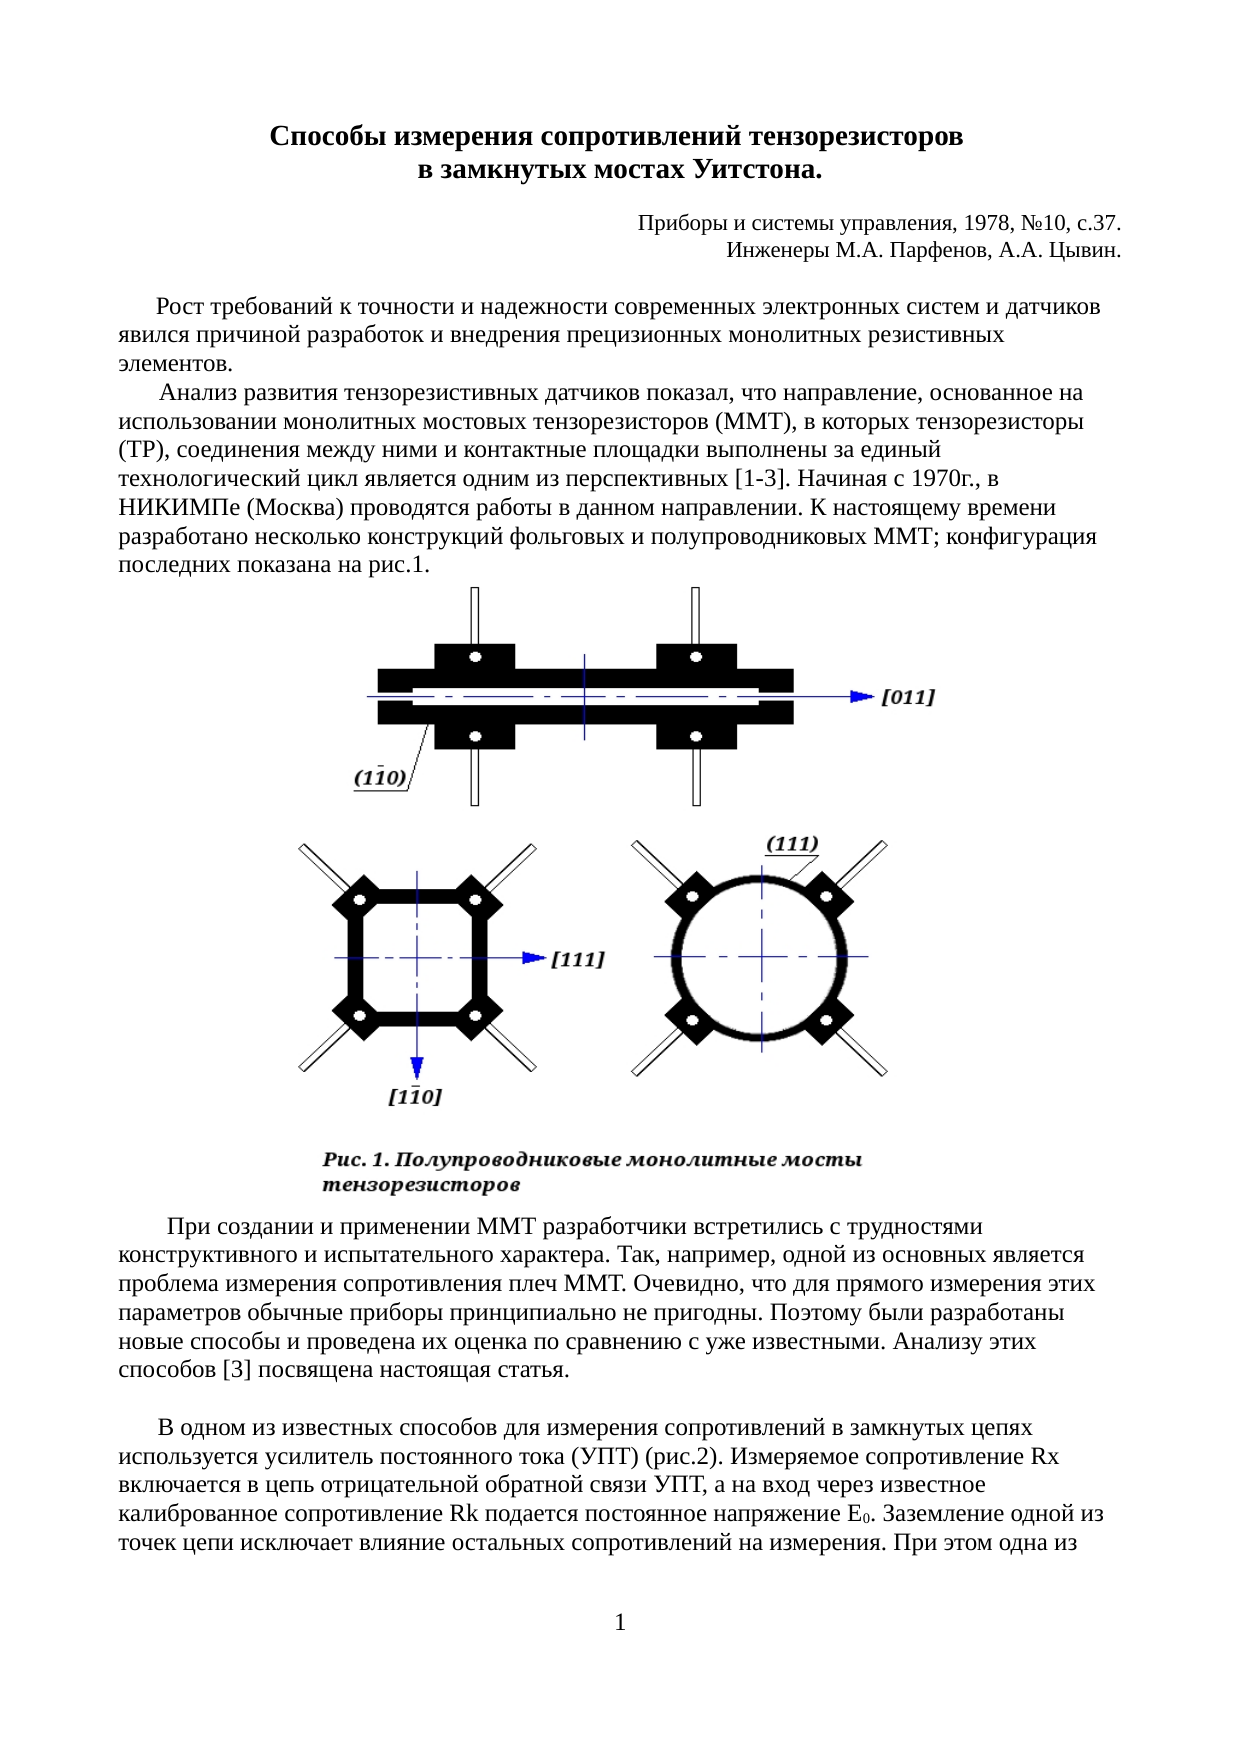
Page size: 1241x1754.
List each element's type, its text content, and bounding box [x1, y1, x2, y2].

text Приборы и системы управления, 1978, №10, c.37. [118, 209, 1122, 236]
text В одном из известных способов для измерения сопротивлений в замкнутых цепях используется усилитель постоянного тока (УПТ) (рис.2). Измеряемое сопротивление Rx включается в цепь отрицательной обратной связи УПТ, а на вход через известное калиброванное сопротивление Rk подается постоянное напряжение E0. Заземление одной из точек цепи исключает влияние остальных сопротивлений на измерения. При этом одна из [118, 1412, 1122, 1556]
text Способы измерения сопротивлений тензорезисторов [118, 118, 1122, 152]
text Рост требований к точности и надежности современных электронных систем и датчиков явился причиной разработок и внедрения прецизионных монолитных резистивных элементов. [118, 291, 1122, 377]
text Анализ развития тензорезистивных датчиков показал, что направление, основанное на использовании монолитных мостовых тензорезисторов (ММТ), в которых тензорезисторы (ТР), соединения между ними и контактные площадки выполнены за единый технологический цикл является одним из перспективных [1-3]. Начиная с 1970г., в НИКИМПе (Москва) проводятся работы в данном направлении. К настоящему времени разработано несколько конструкций фольговых и полупроводниковых ММТ; конфигурация последних показана на рис.1. [118, 377, 1122, 578]
text При создании и применении ММТ разработчики встретились с трудностями конструктивного и испытательного характера. Так, например, одной из основных является проблема измерения сопротивления плеч ММТ. Очевидно, что для прямого измерения этих параметров обычные приборы принципиально не пригодны. Поэтому были разработаны новые способы и проведена их оценка по сравнению с уже известными. Анализу этих способов [3] посвящена настоящая статья. [118, 1211, 1122, 1383]
text в замкнутых мостах Уитстона. [118, 152, 1122, 185]
picture [279, 578, 953, 1206]
text Инженеры М.А. Парфенов, А.А. Цывин. [118, 236, 1122, 262]
